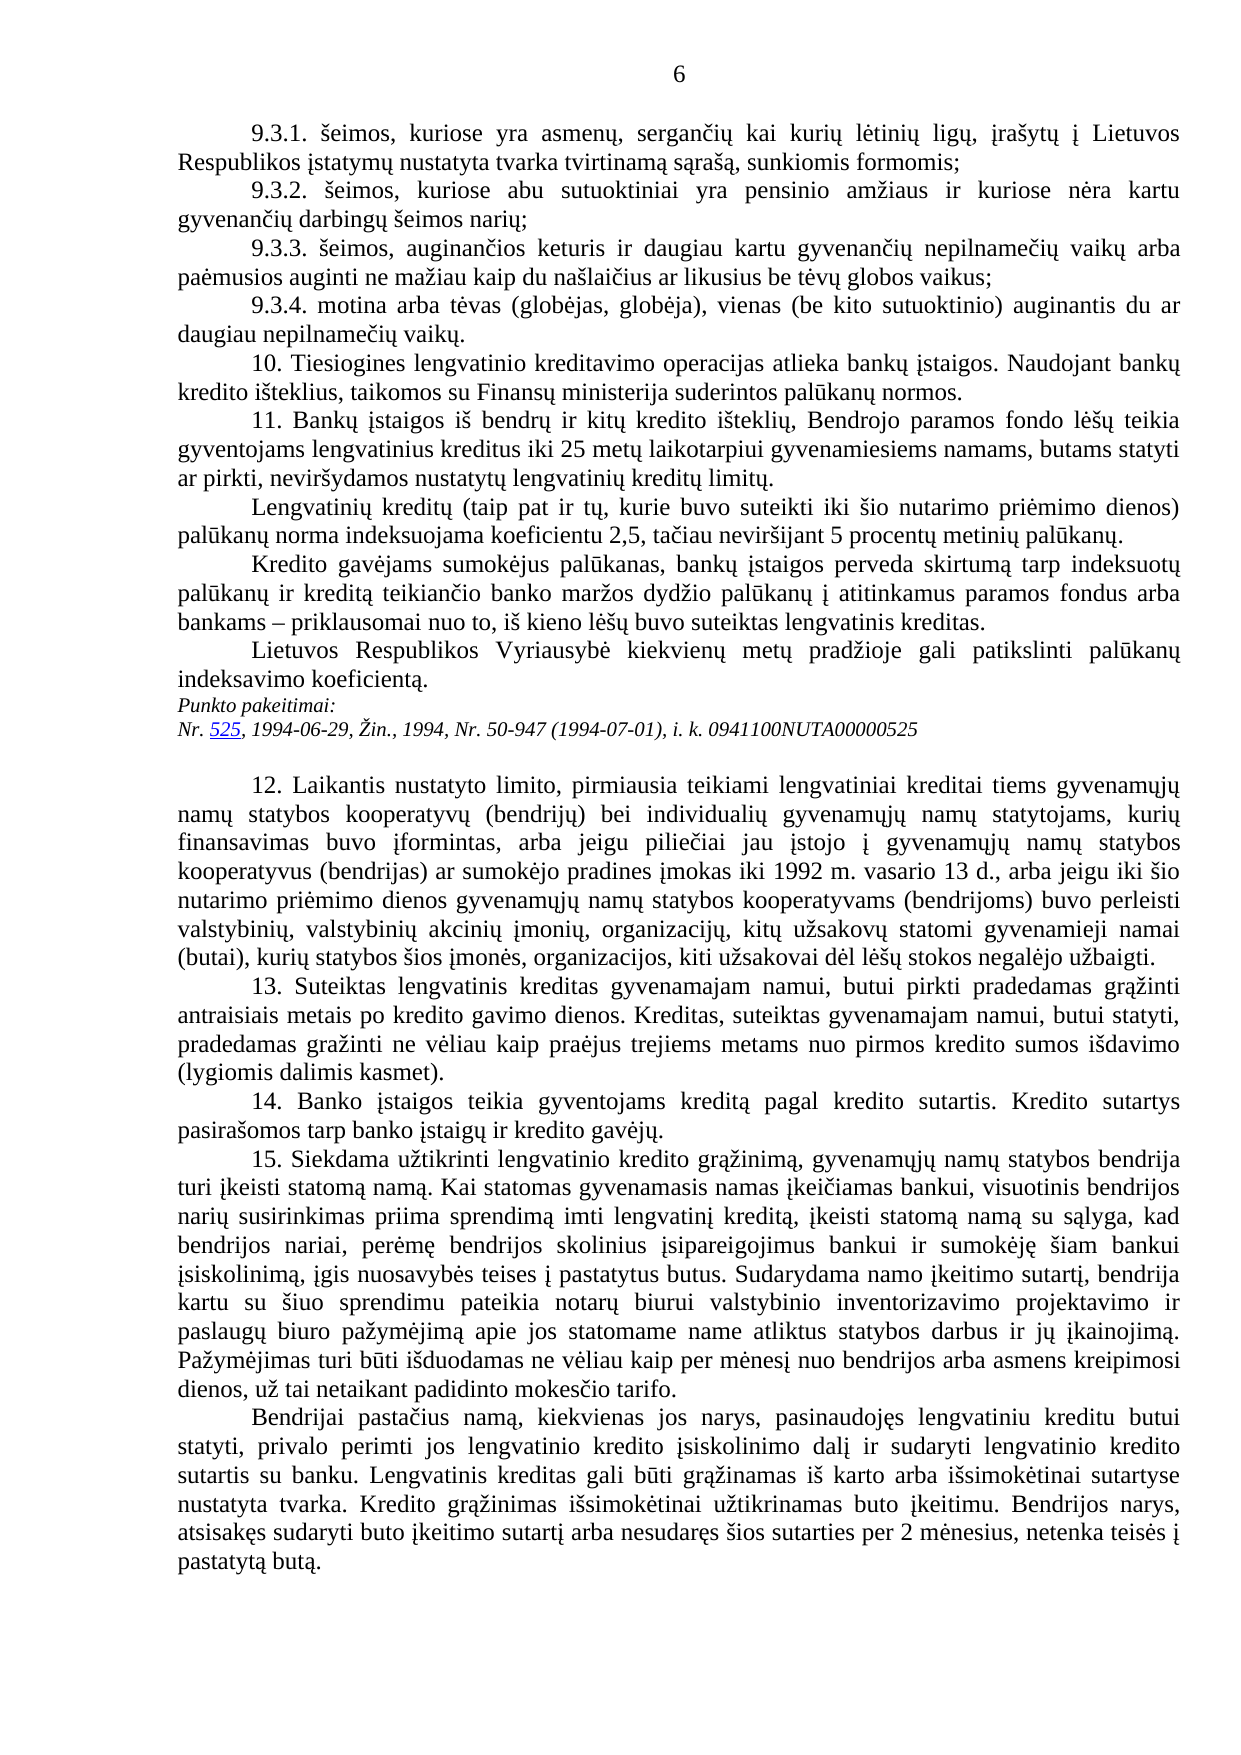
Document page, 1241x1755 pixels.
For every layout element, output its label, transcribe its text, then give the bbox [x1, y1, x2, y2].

text 9.3.3. šeimos, auginančios keturis ir daugiau kartu gyvenančių nepilnamečių vaikų arba paėmusios auginti ne mažiau kaip du našlaičius ar likusius be tėvų globos vaikus; [177, 233, 1181, 291]
text Nr. 525, 1994-06-29, Žin., 1994, Nr. 50-947 (1994-07-01), i. k. 0941100NUTA00000525 [177, 717, 1181, 741]
text Punkto pakeitimai: [177, 693, 1181, 717]
text 9.3.4. motina arba tėvas (globėjas, globėja), vienas (be kito sutuoktinio) auginantis du ar daugiau nepilnamečių vaikų. [177, 291, 1181, 348]
text 10. Tiesiogines lengvatinio kreditavimo operacijas atlieka bankų įstaigos. Naudojant bankų kredito išteklius, taikomos su Finansų ministerija suderintos palūkanų normos. [177, 348, 1181, 406]
text 9.3.1. šeimos, kuriose yra asmenų, sergančių kai kurių lėtinių ligų, įrašytų į Lietuvos Respublikos įstatymų nustatyta tvarka tvirtinamą sąrašą, sunkiomis formomis; [177, 118, 1181, 176]
text Lengvatinių kreditų (taip pat ir tų, kurie buvo suteikti iki šio nutarimo priėmimo dienos) palūkanų norma indeksuojama koeficientu 2,5, tačiau neviršijant 5 procentų metinių palūkanų. [177, 492, 1181, 549]
text Bendrijai pastačius namą, kiekvienas jos narys, pasinaudojęs lengvatiniu kreditu butui statyti, privalo perimti jos lengvatinio kredito įsiskolinimo dalį ir sudaryti lengvatinio kredito sutartis su banku. Lengvatinis kreditas gali būti grąžinamas iš karto arba išsimokėtinai sutartyse nustatyta tvarka. Kredito grąžinimas išsimokėtinai užtikrinamas buto įkeitimu. Bendrijos narys, atsisakęs sudaryti buto įkeitimo sutartį arba nesudaręs šios sutarties per 2 mėnesius, netenka teisės į pastatytą butą. [177, 1402, 1181, 1575]
text 13. Suteiktas lengvatinis kreditas gyvenamajam namui, butui pirkti pradedamas grąžinti antraisiais metais po kredito gavimo dienos. Kreditas, suteiktas gyvenamajam namui, butui statyti, pradedamas gražinti ne vėliau kaip praėjus trejiems metams nuo pirmos kredito sumos išdavimo (lygiomis dalimis kasmet). [177, 971, 1181, 1086]
text 11. Bankų įstaigos iš bendrų ir kitų kredito išteklių, Bendrojo paramos fondo lėšų teikia gyventojams lengvatinius kreditus iki 25 metų laikotarpiui gyvenamiesiems namams, butams statyti ar pirkti, neviršydamos nustatytų lengvatinių kreditų limitų. [177, 406, 1181, 492]
text Lietuvos Respublikos Vyriausybė kiekvienų metų pradžioje gali patikslinti palūkanų indeksavimo koeficientą. [177, 636, 1181, 693]
text 15. Siekdama užtikrinti lengvatinio kredito grąžinimą, gyvenamųjų namų statybos bendrija turi įkeisti statomą namą. Kai statomas gyvenamasis namas įkeičiamas bankui, visuotinis bendrijos narių susirinkimas priima sprendimą imti lengvatinį kreditą, įkeisti statomą namą su sąlyga, kad bendrijos nariai, perėmę bendrijos skolinius įsipareigojimus bankui ir sumokėję šiam bankui įsiskolinimą, įgis nuosavybės teises į pastatytus butus. Sudarydama namo įkeitimo sutartį, bendrija kartu su šiuo sprendimu pateikia notarų biurui valstybinio inventorizavimo projektavimo ir paslaugų biuro pažymėjimą apie jos statomame name atliktus statybos darbus ir jų įkainojimą. Pažymėjimas turi būti išduodamas ne vėliau kaip per mėnesį nuo bendrijos arba asmens kreipimosi dienos, už tai netaikant padidinto mokesčio tarifo. [177, 1144, 1181, 1402]
text 12. Laikantis nustatyto limito, pirmiausia teikiami lengvatiniai kreditai tiems gyvenamųjų namų statybos kooperatyvų (bendrijų) bei individualių gyvenamųjų namų statytojams, kurių finansavimas buvo įformintas, arba jeigu piliečiai jau įstojo į gyvenamųjų namų statybos kooperatyvus (bendrijas) ar sumokėjo pradines įmokas iki 1992 m. vasario 13 d., arba jeigu iki šio nutarimo priėmimo dienos gyvenamųjų namų statybos kooperatyvams (bendrijoms) buvo perleisti valstybinių, valstybinių akcinių įmonių, organizacijų, kitų užsakovų statomi gyvenamieji namai (butai), kurių statybos šios įmonės, organizacijos, kiti užsakovai dėl lėšų stokos negalėjo užbaigti. [177, 770, 1181, 971]
text 9.3.2. šeimos, kuriose abu sutuoktiniai yra pensinio amžiaus ir kuriose nėra kartu gyvenančių darbingų šeimos narių; [177, 176, 1181, 233]
text Kredito gavėjams sumokėjus palūkanas, bankų įstaigos perveda skirtumą tarp indeksuotų palūkanų ir kreditą teikiančio banko maržos dydžio palūkanų į atitinkamus paramos fondus arba bankams – priklausomai nuo to, iš kieno lėšų buvo suteiktas lengvatinis kreditas. [177, 549, 1181, 636]
text 14. Banko įstaigos teikia gyventojams kreditą pagal kredito sutartis. Kredito sutartys pasirašomos tarp banko įstaigų ir kredito gavėjų. [177, 1086, 1181, 1144]
